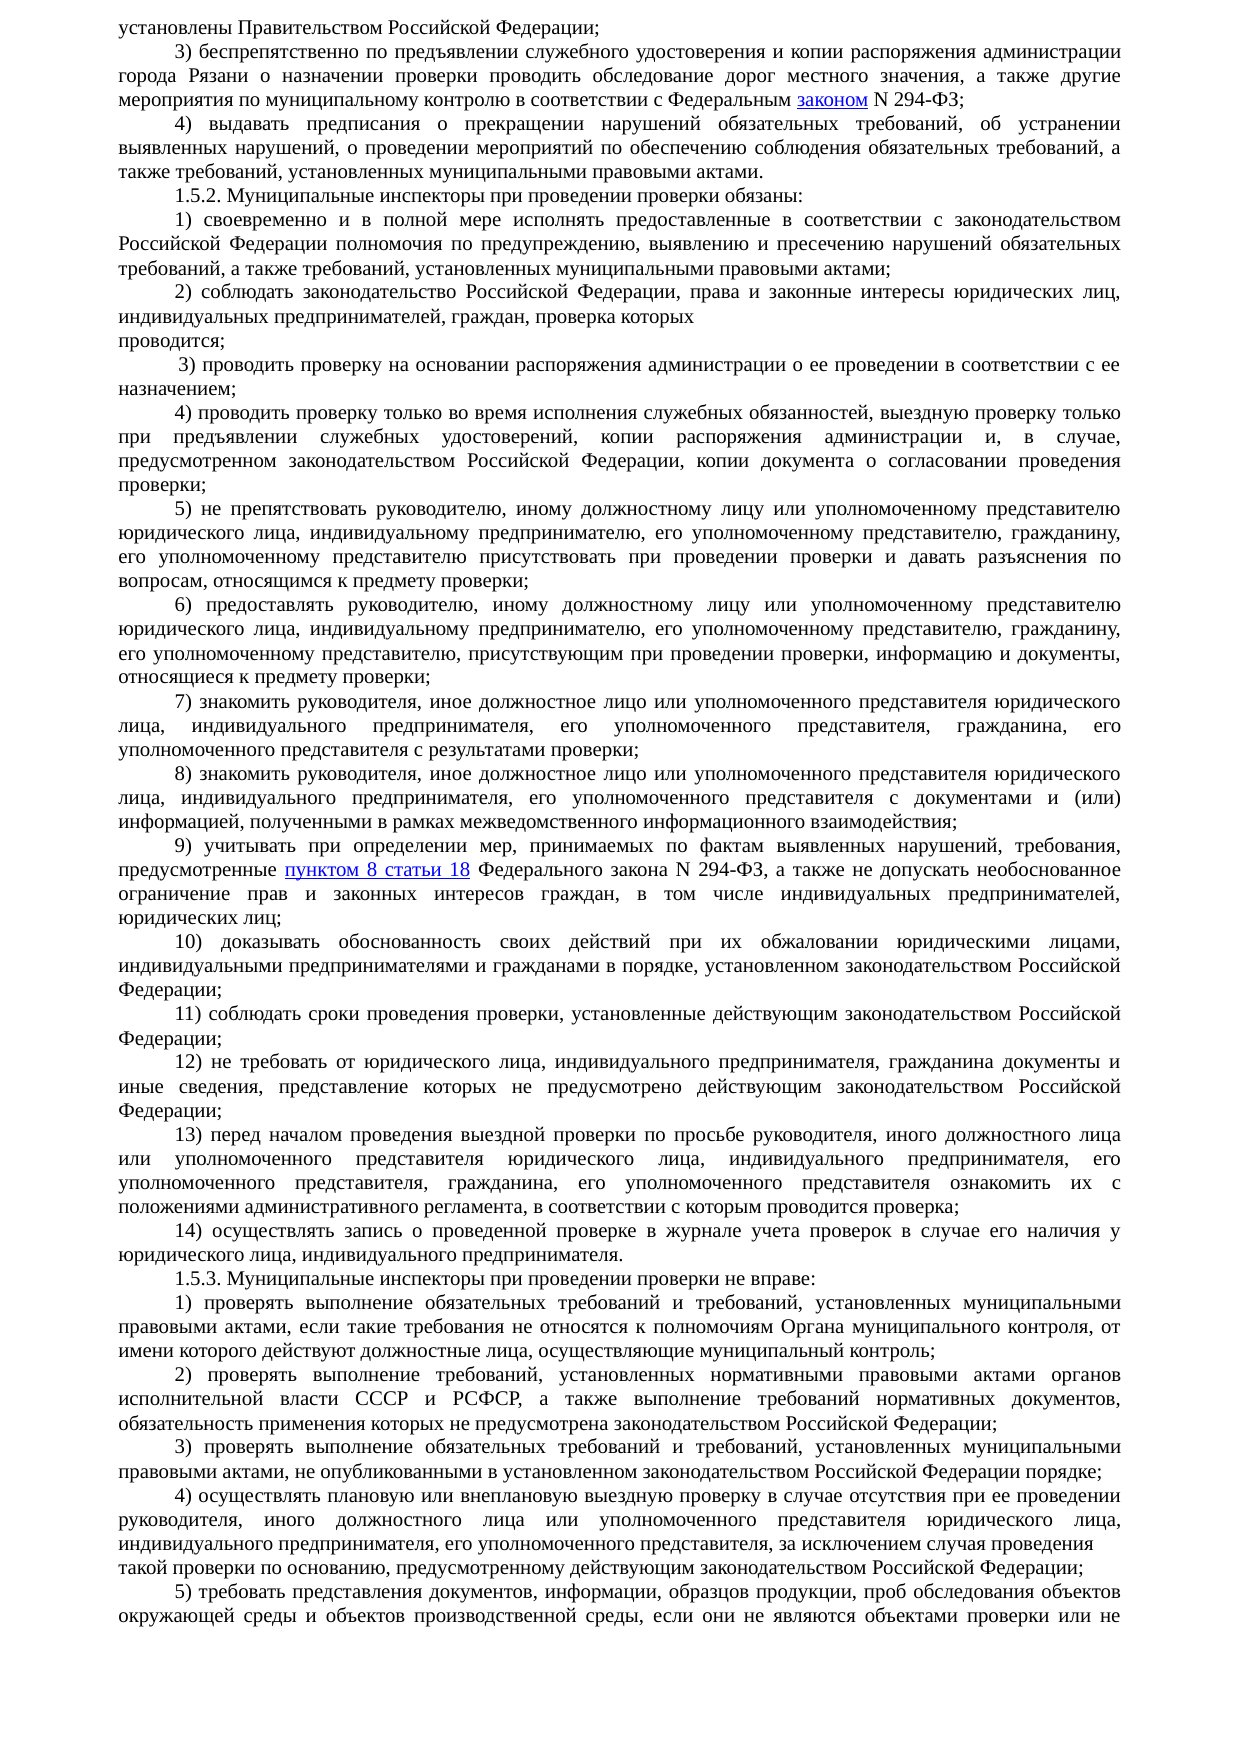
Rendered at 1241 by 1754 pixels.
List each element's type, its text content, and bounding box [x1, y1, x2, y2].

text 4) проводить проверку только во время исполнения служебных обязанностей, выездную проверку только при предъявлении служебных удостоверений, копии распоряжения администрации и, в случае, предусмотренном законодательством Российской Федерации, копии документа о согласовании проведения проверки; [118, 400, 1122, 496]
text 4) выдавать предписания о прекращении нарушений обязательных требований, об устранении выявленных нарушений, о проведении мероприятий по обеспечению соблюдения обязательных требований, а также требований, установленных муниципальными правовыми актами. [118, 111, 1122, 183]
text 5) не препятствовать руководителю, иному должностному лицу или уполномоченному представителю юридического лица, индивидуальному предпринимателю, его уполномоченному представителю, гражданину, его уполномоченному представителю присутствовать при проведении проверки и давать разъяснения по вопросам, относящимся к предмету проверки; [118, 496, 1122, 592]
text 2) соблюдать законодательство Российской Федерации, права и законные интересы юридических лиц, индивидуальных предпринимателей, граждан, проверка которых [118, 279, 1122, 328]
text 4) осуществлять плановую или внеплановую выездную проверку в случае отсутствия при ее проведении руководителя, иного должностного лица или уполномоченного представителя юридического лица, индивидуального предпринимателя, его уполномоченного представителя, за исключением случая проведения [118, 1483, 1122, 1555]
text 8) знакомить руководителя, иное должностное лицо или уполномоченного представителя юридического лица, индивидуального предпринимателя, его уполномоченного представителя с документами и (или) информацией, полученными в рамках межведомственного информационного взаимодействия; [118, 761, 1122, 833]
text 1.5.2. Муниципальные инспекторы при проведении проверки обязаны: [118, 183, 1122, 207]
text 3) беспрепятственно по предъявлении служебного удостоверения и копии распоряжения администрации города Рязани о назначении проверки проводить обследование дорог местного значения, а также другие мероприятия по муниципальному контролю в соответствии с Федеральным законом N 294-ФЗ; [118, 39, 1122, 111]
text 13) перед началом проведения выездной проверки по просьбе руководителя, иного должностного лица или уполномоченного представителя юридического лица, индивидуального предпринимателя, его уполномоченного представителя, гражданина, его уполномоченного представителя ознакомить их с положениями административного регламента, в соответствии с которым проводится проверка; [118, 1122, 1122, 1218]
text 3) проводить проверку на основании распоряжения администрации о ее проведении в соответствии с ее назначением; [118, 352, 1122, 400]
text 7) знакомить руководителя, иное должностное лицо или уполномоченного представителя юридического лица, индивидуального предпринимателя, его уполномоченного представителя, гражданина, его уполномоченного представителя с результатами проверки; [118, 688, 1122, 761]
text 1.5.3. Муниципальные инспекторы при проведении проверки не вправе: [118, 1266, 1122, 1290]
text проводится; [118, 328, 1122, 352]
text такой проверки по основанию, предусмотренному действующим законодательством Российской Федерации; [118, 1555, 1122, 1579]
text 2) проверять выполнение требований, установленных нормативными правовыми актами органов исполнительной власти СССР и РСФСР, а также выполнение требований нормативных документов, обязательность применения которых не предусмотрена законодательством Российской Федерации; [118, 1362, 1122, 1434]
text 12) не требовать от юридического лица, индивидуального предпринимателя, гражданина документы и иные сведения, представление которых не предусмотрено действующим законодательством Российской Федерации; [118, 1049, 1122, 1122]
text 6) предоставлять руководителю, иному должностному лицу или уполномоченному представителю юридического лица, индивидуальному предпринимателю, его уполномоченному представителю, гражданину, его уполномоченному представителю, присутствующим при проведении проверки, информацию и документы, относящиеся к предмету проверки; [118, 592, 1122, 688]
text 11) соблюдать сроки проведения проверки, установленные действующим законодательством Российской Федерации; [118, 1001, 1122, 1049]
text 1) проверять выполнение обязательных требований и требований, установленных муниципальными правовыми актами, если такие требования не относятся к полномочиям Органа муниципального контроля, от имени которого действуют должностные лица, осуществляющие муниципальный контроль; [118, 1290, 1122, 1362]
text 9) учитывать при определении мер, принимаемых по фактам выявленных нарушений, требования, предусмотренные пунктом 8 статьи 18 Федерального закона N 294-ФЗ, а также не допускать необоснованное ограничение прав и законных интересов граждан, в том числе индивидуальных предпринимателей, юридических лиц; [118, 833, 1122, 929]
text установлены Правительством Российской Федерации; [118, 15, 1122, 39]
text 3) проверять выполнение обязательных требований и требований, установленных муниципальными правовыми актами, не опубликованными в установленном законодательством Российской Федерации порядке; [118, 1434, 1122, 1483]
text 1) своевременно и в полной мере исполнять предоставленные в соответствии с законодательством Российской Федерации полномочия по предупреждению, выявлению и пресечению нарушений обязательных требований, а также требований, установленных муниципальными правовыми актами; [118, 207, 1122, 279]
text 5) требовать представления документов, информации, образцов продукции, проб обследования объектов окружающей среды и объектов производственной среды, если они не являются объектами проверки или не [118, 1579, 1122, 1627]
text 10) доказывать обоснованность своих действий при их обжаловании юридическими лицами, индивидуальными предпринимателями и гражданами в порядке, установленном законодательством Российской Федерации; [118, 929, 1122, 1001]
text 14) осуществлять запись о проведенной проверке в журнале учета проверок в случае его наличия у юридического лица, индивидуального предпринимателя. [118, 1218, 1122, 1266]
